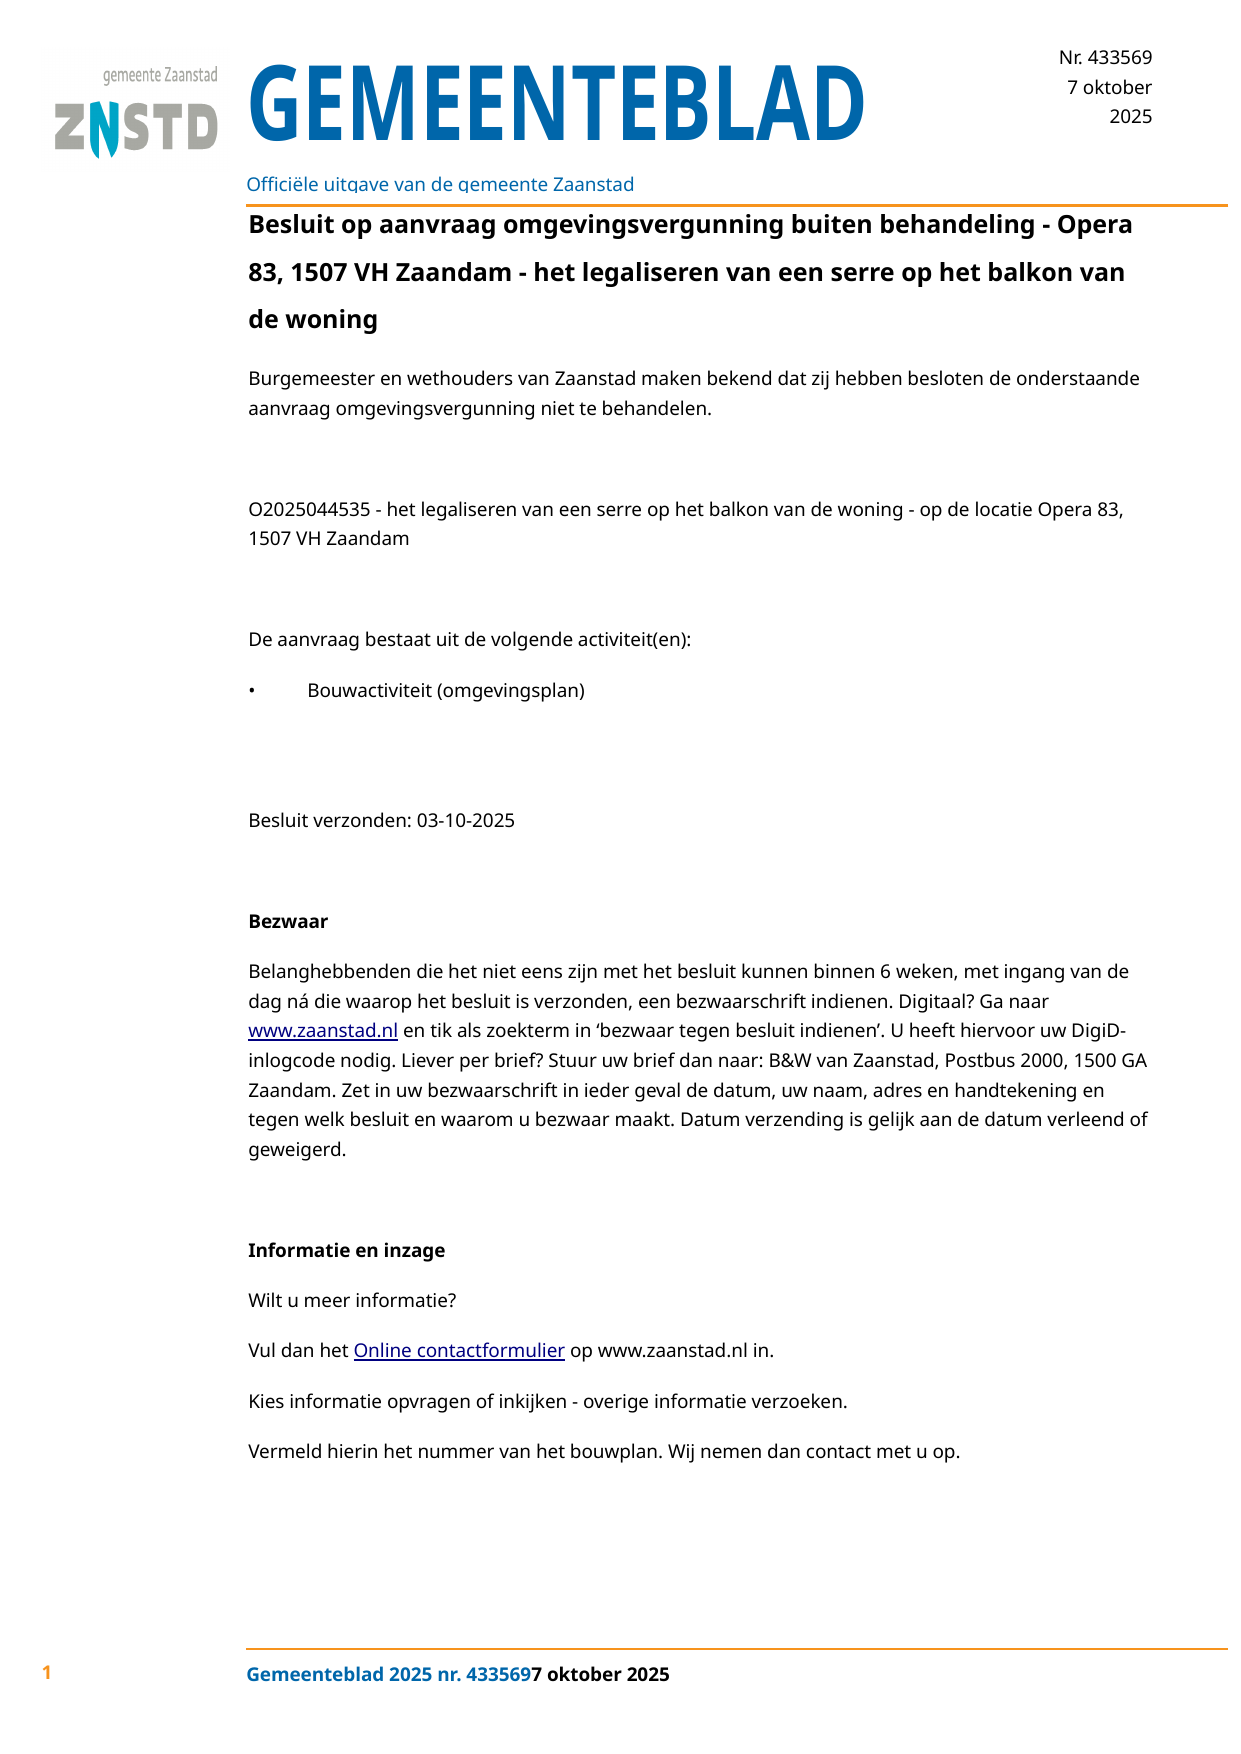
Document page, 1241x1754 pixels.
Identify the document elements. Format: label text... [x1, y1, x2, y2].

text O2025044535 - het legaliseren van een serre op het balkon van de woning - op de locatie Opera 83, 1507 VH Zaandam [248, 496, 1152, 551]
list Bouwactiviteit (omgevingsplan) [248, 677, 1152, 702]
text Bezwaar [248, 908, 1152, 934]
text De aanvraag bestaat uit de volgende activiteit(en): [248, 626, 1152, 652]
text Burgemeester en wethouders van Zaanstad maken bekend dat zij hebben besloten de onderstaande aanvraag omgevingsvergunning niet te behandelen. [248, 366, 1152, 421]
text Kies informatie opvragen of inkijken - overige informatie verzoeken. [248, 1388, 1152, 1414]
picture [41, 47, 231, 172]
text Besluit verzonden: 03-10-2025 [248, 807, 1152, 833]
text Vul dan het Online contactformulier op www.zaanstad.nl in. [248, 1338, 1152, 1363]
text Vermeld hierin het nummer van het bouwplan. Wij nemen dan contact met u op. [248, 1438, 1152, 1464]
text Belanghebbenden die het niet eens zijn met het besluit kunnen binnen 6 weken, met ingang van de dag ná die waarop het besluit is verzonden, een bezwaarschrift indienen. Digitaal? Ga naar www.zaanstad.nl en tik als zoekterm in ‘bezwaar tegen besluit indienen’. U heeft hiervoor uw DigiD-inlogcode nodig. Liever per brief? Stuur uw brief dan naar: B&W van Zaanstad, Postbus 2000, 1500 GA Zaandam. Zet in uw bezwaarschrift in ieder geval de datum, uw naam, adres en handtekening en tegen welk besluit en waarom u bezwaar maakt. Datum verzending is gelijk aan de datum verleend of geweigerd. [248, 958, 1152, 1162]
text Informatie en inzage [248, 1237, 1152, 1262]
text Besluit op aanvraag omgevingsvergunning buiten behandeling - Opera 83, 1507 VH Zaandam - het legaliseren van een serre op het balkon van de woning [248, 207, 1152, 336]
text Wilt u meer informatie? [248, 1287, 1152, 1313]
